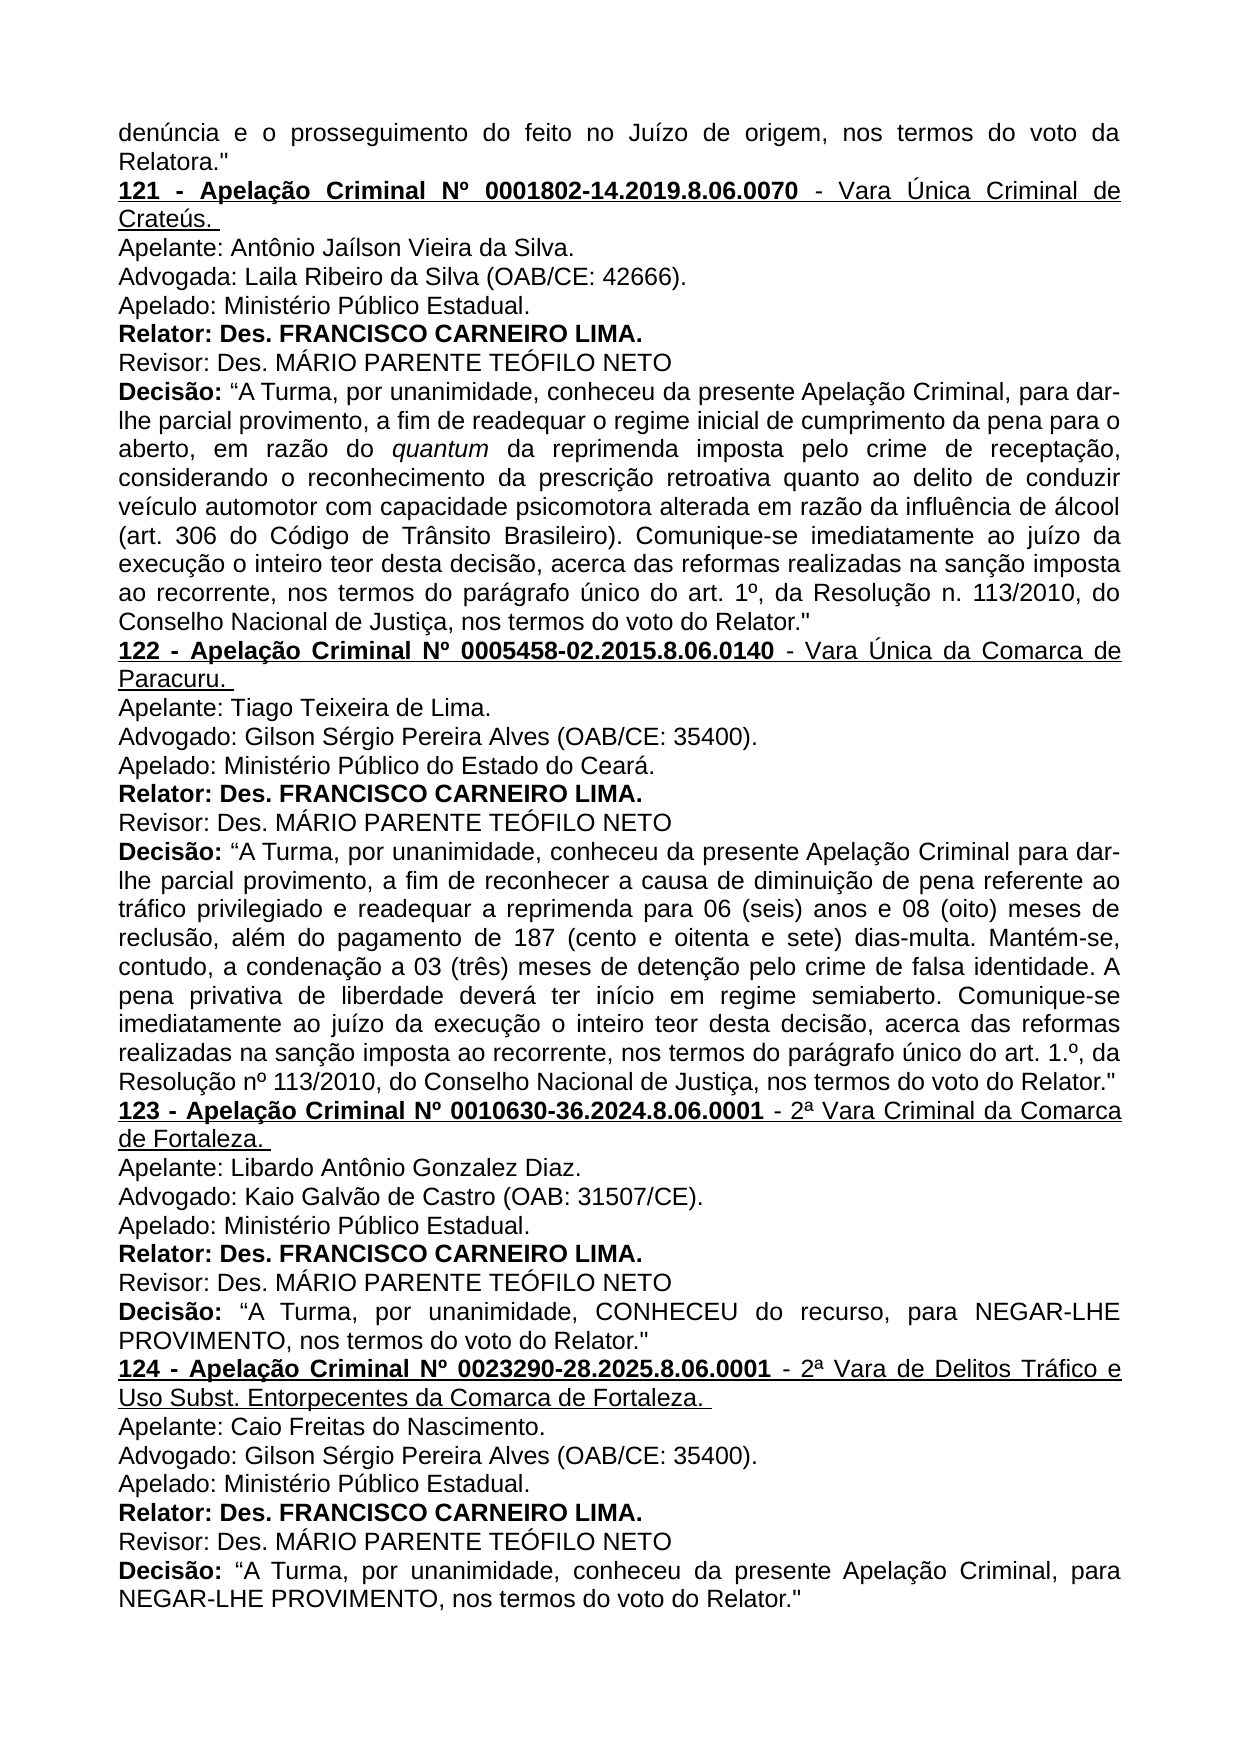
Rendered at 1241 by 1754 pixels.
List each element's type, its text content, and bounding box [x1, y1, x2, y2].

text Advogado: Kaio Galvão de Castro (OAB: 31507/CE). [118, 1182, 1122, 1211]
text Apelado: Ministério Público Estadual. [118, 1469, 1122, 1498]
text Relator: Des. FRANCISCO CARNEIRO LIMA. [118, 319, 1122, 348]
text Relator: Des. FRANCISCO CARNEIRO LIMA. [118, 779, 1122, 808]
text Uso Subst. Entorpecentes da Comarca de Fortaleza. [118, 1381, 1122, 1412]
text de Fortaleza. [118, 1122, 1122, 1153]
text Decisão: “A Turma, por unanimidade, conheceu da presente Apelação Criminal, para NEGAR-LHE PROVIMENTO, nos termos do voto do Relator." [118, 1556, 1122, 1613]
text 122 - Apelação Criminal Nº 0005458-02.2015.8.06.0140 - Vara Única da Comarca de [118, 636, 1122, 661]
text Revisor: Des. MÁRIO PARENTE TEÓFILO NETO [118, 808, 1122, 837]
text Advogado: Gilson Sérgio Pereira Alves (OAB/CE: 35400). [118, 1441, 1122, 1469]
text Apelante: Caio Freitas do Nascimento. [118, 1412, 1122, 1441]
text 123 - Apelação Criminal Nº 0010630-36.2024.8.06.0001 - 2ª Vara Criminal da Comarca [118, 1096, 1122, 1121]
text Apelado: Ministério Público Estadual. [118, 1211, 1122, 1239]
text Apelante: Antônio Jaílson Vieira da Silva. [118, 233, 1122, 262]
text Decisão: “A Turma, por unanimidade, conheceu da presente Apelação Criminal, para dar-lhe parcial provimento, a fim de readequar o regime inicial de cumprimento da pena para o aberto, em razão do quantum da reprimenda imposta pelo crime de receptação, considerando o reconhecimento da prescrição retroativa quanto ao delito de conduzir veículo automotor com capacidade psicomotora alterada em razão da influência de álcool (art. 306 do Código de Trânsito Brasileiro). Comunique-se imediatamente ao juízo da execução o inteiro teor desta decisão, acerca das reformas realizadas na sanção imposta ao recorrente, nos termos do parágrafo único do art. 1º, da Resolução n. 113/2010, do Conselho Nacional de Justiça, nos termos do voto do Relator." [118, 377, 1122, 636]
text Paracuru. [118, 662, 1122, 693]
text Apelante: Tiago Teixeira de Lima. [118, 693, 1122, 722]
text Apelado: Ministério Público do Estado do Ceará. [118, 751, 1122, 779]
text Revisor: Des. MÁRIO PARENTE TEÓFILO NETO [118, 1527, 1122, 1556]
text Advogado: Gilson Sérgio Pereira Alves (OAB/CE: 35400). [118, 722, 1122, 751]
text Revisor: Des. MÁRIO PARENTE TEÓFILO NETO [118, 1268, 1122, 1297]
text Revisor: Des. MÁRIO PARENTE TEÓFILO NETO [118, 348, 1122, 377]
text Decisão: “A Turma, por unanimidade, CONHECEU do recurso, para NEGAR-LHE PROVIMENTO, nos termos do voto do Relator." [118, 1297, 1122, 1354]
text Advogada: Laila Ribeiro da Silva (OAB/CE: 42666). [118, 262, 1122, 291]
text 124 - Apelação Criminal Nº 0023290-28.2025.8.06.0001 - 2ª Vara de Delitos Tráfico e [118, 1354, 1122, 1379]
text Decisão: “A Turma, por unanimidade, conheceu da presente Apelação Criminal para dar-lhe parcial provimento, a fim de reconhecer a causa de diminuição de pena referente ao tráfico privilegiado e readequar a reprimenda para 06 (seis) anos e 08 (oito) meses de reclusão, além do pagamento de 187 (cento e oitenta e sete) dias-multa. Mantém-se, contudo, a condenação a 03 (três) meses de detenção pelo crime de falsa identidade. A pena privativa de liberdade deverá ter início em regime semiaberto. Comunique-se imediatamente ao juízo da execução o inteiro teor desta decisão, acerca das reformas realizadas na sanção imposta ao recorrente, nos termos do parágrafo único do art. 1.º, da Resolução nº 113/2010, do Conselho Nacional de Justiça, nos termos do voto do Relator." [118, 837, 1122, 1096]
text 121 - Apelação Criminal Nº 0001802-14.2019.8.06.0070 - Vara Única Criminal de Crateús. [118, 176, 1122, 233]
text Apelante: Libardo Antônio Gonzalez Diaz. [118, 1153, 1122, 1182]
text Relator: Des. FRANCISCO CARNEIRO LIMA. [118, 1239, 1122, 1268]
text denúncia e o prosseguimento do feito no Juízo de origem, nos termos do voto da Relatora." [118, 118, 1122, 176]
text Relator: Des. FRANCISCO CARNEIRO LIMA. [118, 1498, 1122, 1527]
text Apelado: Ministério Público Estadual. [118, 291, 1122, 319]
